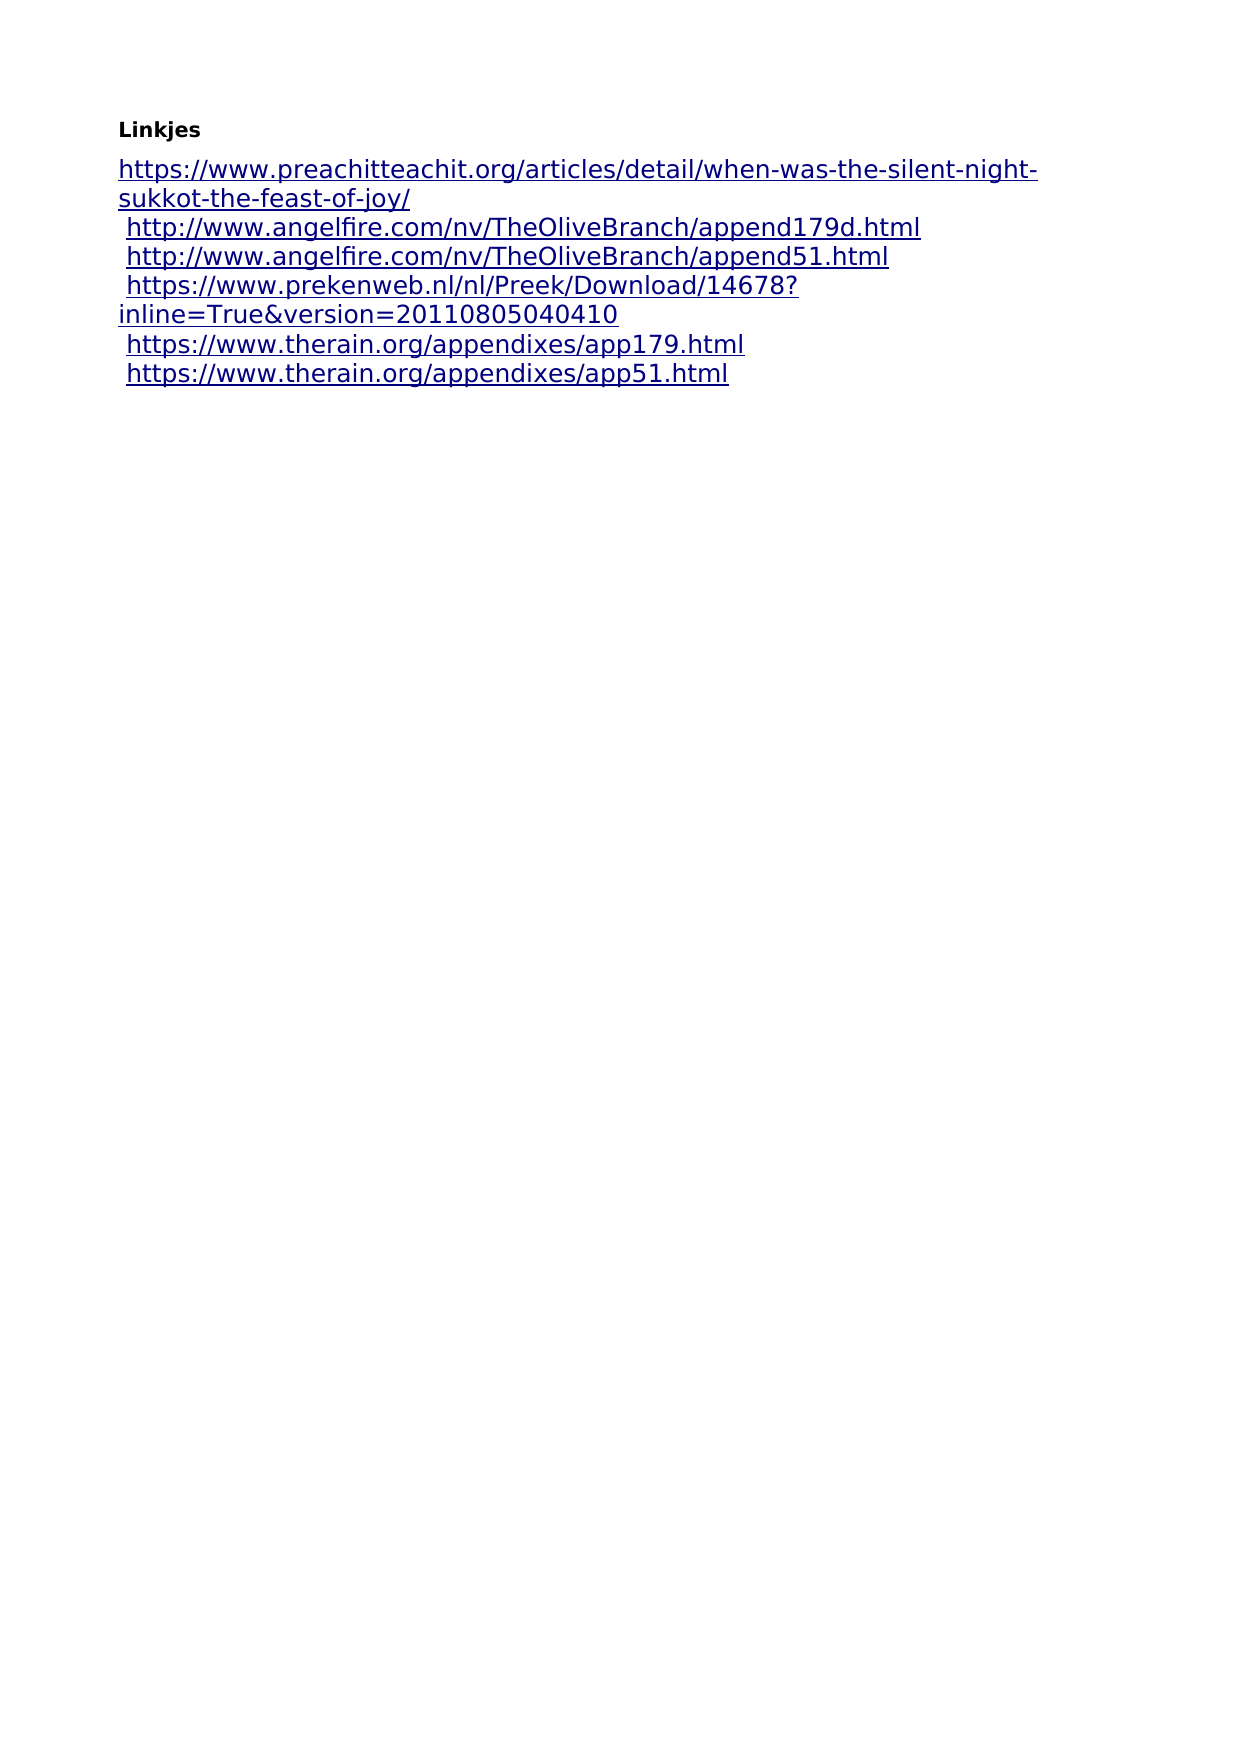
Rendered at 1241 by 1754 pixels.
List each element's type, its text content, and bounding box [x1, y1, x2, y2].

subtitle Linkjes [118, 118, 1122, 142]
text https://www.preachitteachit.org/articles/detail/when-was-the-silent-night-sukkot-the-feast-of-joy/ http://www.angelfire.com/nv/TheOliveBranch/append179d.html http://www.angelfire.com/nv/TheOliveBranch/append51.html https://www.prekenweb.nl/nl/Preek/Download/14678?inline=True&version=20110805040410 https://www.therain.org/appendixes/app179.html https://www.therain.org/appendixes/app51.html [118, 155, 1122, 417]
